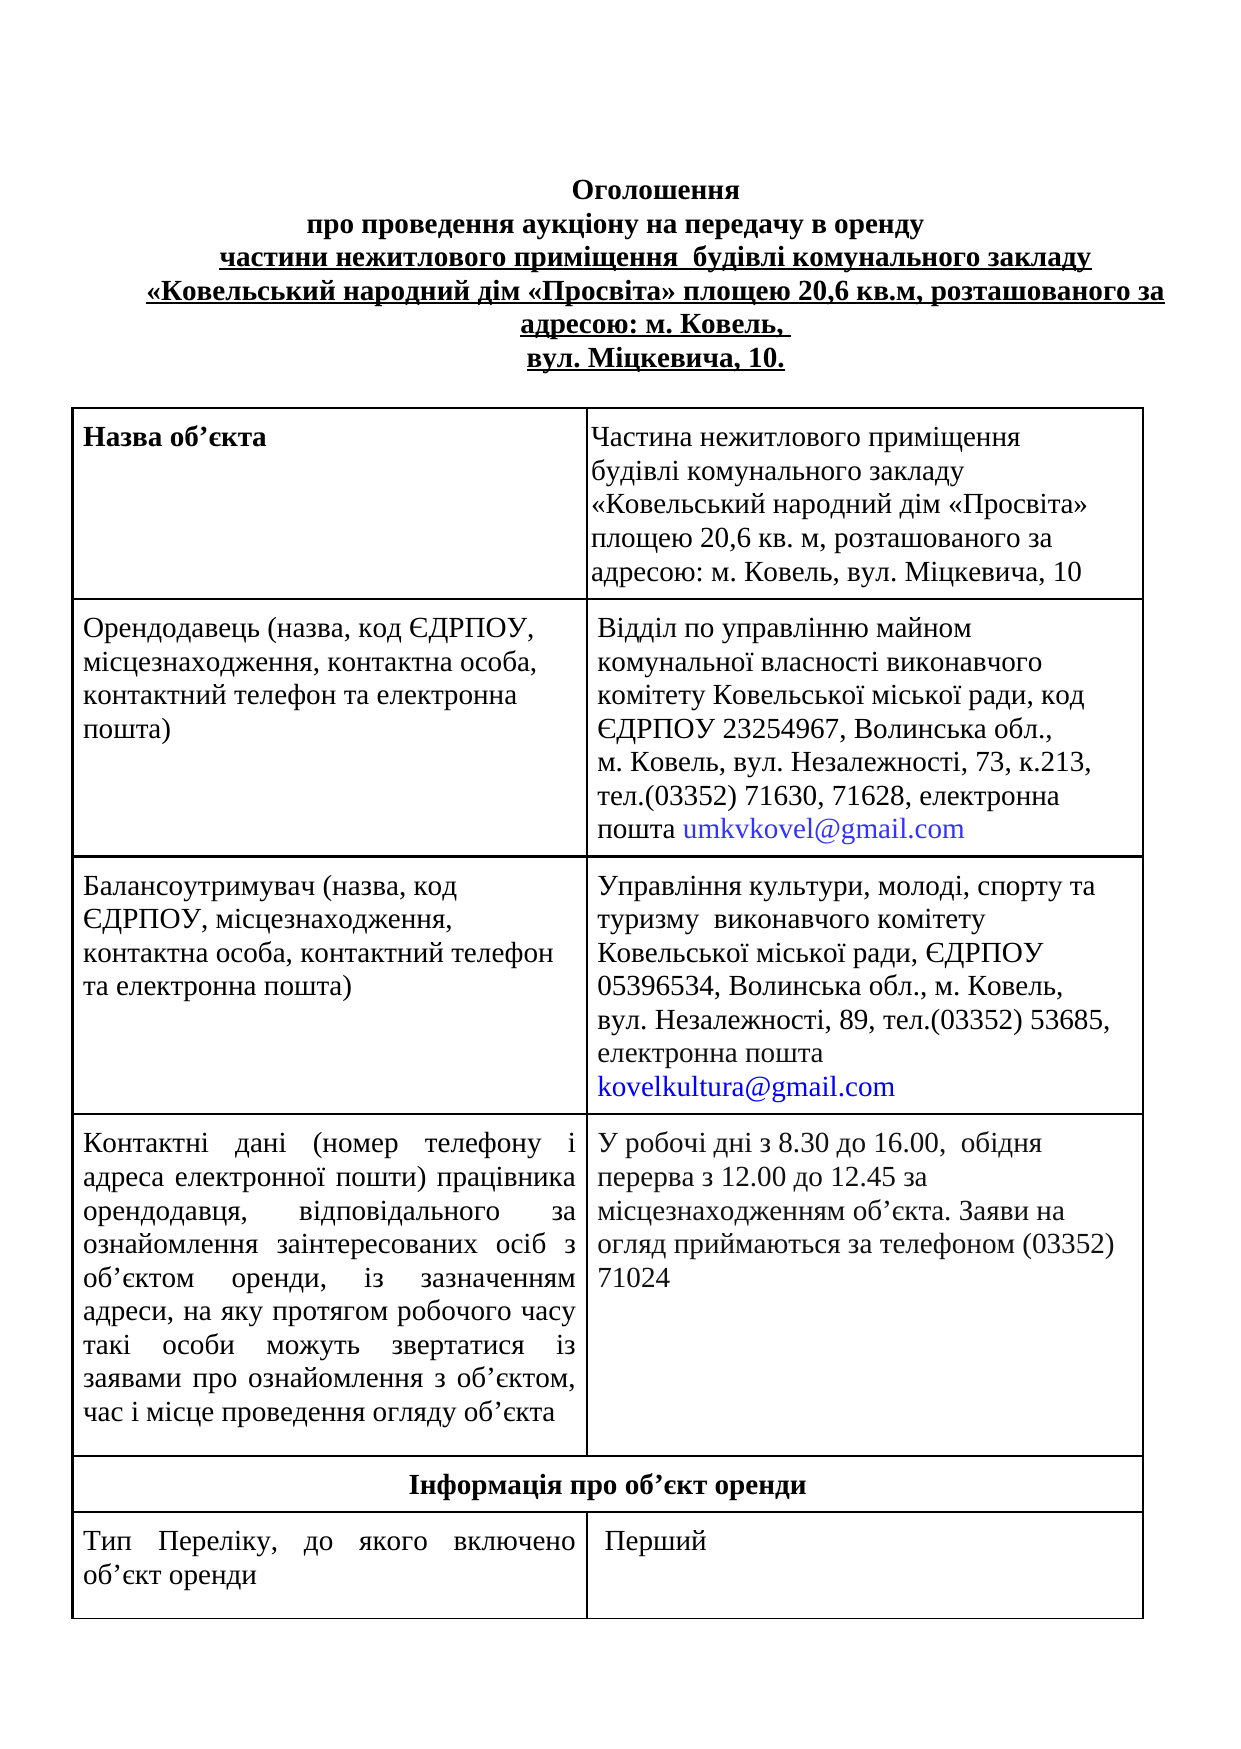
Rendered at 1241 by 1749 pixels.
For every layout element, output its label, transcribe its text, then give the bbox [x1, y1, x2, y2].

table_cell Відділ по управлінню майном комунальної власності виконавчого комітету Ковельської міської ради, код ЄДРПОУ 23254967, Волинська обл., м. Ковель, вул. Незалежності, 73, к.213, тел.(03352) 71630, 71628, електронна пошта umkvkovel@gmail.com [588, 600, 1142, 855]
table_cell Балансоутримувач (назва, код ЄДРПОУ, місцезнаходження, контактна особа, контактний телефон та електронна пошта) [74, 858, 586, 1113]
table_cell Інформація про об’єкт оренди [74, 1457, 1142, 1511]
text вул. Міцкевича, 10. [126, 340, 1185, 373]
text Оголошення [126, 172, 1185, 206]
table_cell Перший [588, 1513, 1142, 1618]
table_header Частина нежитлового приміщення будівлі комунального закладу «Ковельський народний дім «Просвіта» площею 20,6 кв. м, розташованого за адресою: м. Ковель, вул. Міцкевича, 10 [588, 409, 1142, 598]
table_cell Тип Переліку, до якого включено об’єкт оренди [74, 1513, 586, 1618]
text частини нежитлового приміщення будівлі комунального закладу «Ковельський народний дім «Просвіта» площею 20,6 кв.м, розташованого за адресою: м. Ковель, [126, 239, 1185, 340]
text про проведення аукціону на передачу в оренду [126, 206, 1185, 239]
table_cell Контактні дані (номер телефону і адреса електронної пошти) працівника орендодавця, відповідального за ознайомлення заінтересованих осіб з об’єктом оренди, із зазначенням адреси, на яку протягом робочого часу такі особи можуть звертатися із заявами про ознайомлення з об’єктом, час і місце проведення огляду об’єкта [74, 1115, 586, 1454]
table_cell Орендодавець (назва, код ЄДРПОУ, місцезнаходження, контактна особа, контактний телефон та електронна пошта) [74, 600, 586, 855]
table_header Назва об’єкта [74, 409, 586, 598]
table_cell Управління культури, молоді, спорту та туризму виконавчого комітету Ковельської міської ради, ЄДРПОУ 05396534, Волинська обл., м. Ковель, вул. Незалежності, 89, тел.(03352) 53685, електронна пошта kovelkultura@gmail.com [588, 858, 1142, 1113]
table_cell У робочі дні з 8.30 до 16.00, обідня перерва з 12.00 до 12.45 за місцезнаходженням об’єкта. Заяви на огляд приймаються за телефоном (03352) 71024 [588, 1115, 1142, 1454]
